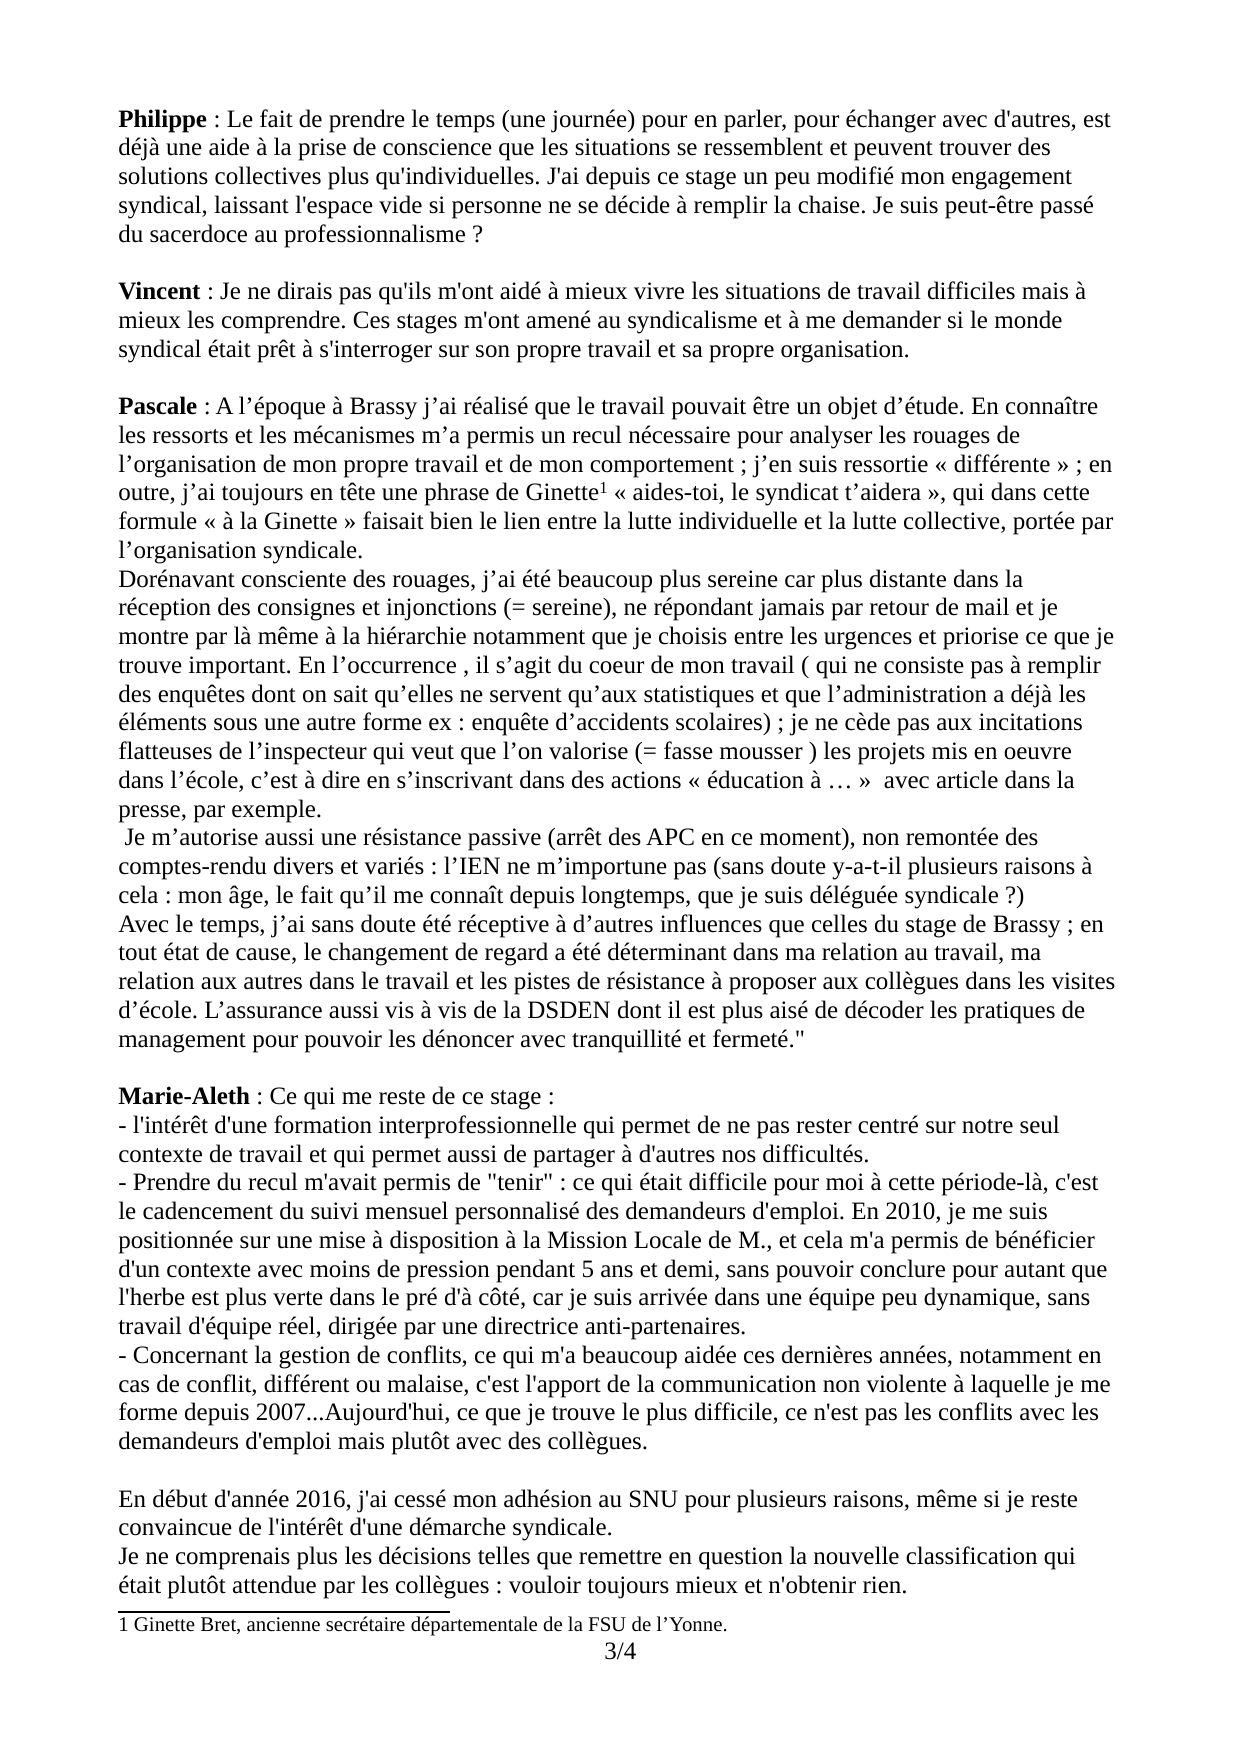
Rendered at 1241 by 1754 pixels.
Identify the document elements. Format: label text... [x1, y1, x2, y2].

text Dorénavant consciente des rouages, j’ai été beaucoup plus sereine car plus distante dans la réception des consignes et injonctions (= sereine), ne répondant jamais par retour de mail et je montre par là même à la hiérarchie notamment que je choisis entre les urgences et priorise ce que je trouve important. En l’occurrence , il s’agit du coeur de mon travail ( qui ne consiste pas à remplir des enquêtes dont on sait qu’elles ne servent qu’aux statistiques et que l’administration a déjà les éléments sous une autre forme ex : enquête d’accidents scolaires) ; je ne cède pas aux incitations flatteuses de l’inspecteur qui veut que l’on valorise (= fasse mousser ) les projets mis en oeuvre dans l’école, c’est à dire en s’inscrivant dans des actions « éducation à … » avec article dans la presse, par exemple. [118, 564, 1122, 822]
text Pascale : A l’époque à Brassy j’ai réalisé que le travail pouvait être un objet d’étude. En connaître les ressorts et les mécanismes m’a permis un recul nécessaire pour analyser les rouages de l’organisation de mon propre travail et de mon comportement ; j’en suis ressortie « différente » ; en outre, j’ai toujours en tête une phrase de Ginette « aides-toi, le syndicat t’aidera », qui dans cette formule « à la Ginette » faisait bien le lien entre la lutte individuelle et la lutte collective, portée par l’organisation syndicale. [118, 391, 1122, 564]
text - l'intérêt d'une formation interprofessionnelle qui permet de ne pas rester centré sur notre seul contexte de travail et qui permet aussi de partager à d'autres nos difficultés. [118, 1110, 1122, 1167]
text Vincent : Je ne dirais pas qu'ils m'ont aidé à mieux vivre les situations de travail difficiles mais à mieux les comprendre. Ces stages m'ont amené au syndicalisme et à me demander si le monde syndical était prêt à s'interroger sur son propre travail et sa propre organisation. [118, 276, 1122, 362]
text - Concernant la gestion de conflits, ce qui m'a beaucoup aidée ces dernières années, notamment en cas de conflit, différent ou malaise, c'est l'apport de la communication non violente à laquelle je me forme depuis 2007...Aujourd'hui, ce que je trouve le plus difficile, ce n'est pas les conflits avec les demandeurs d'emploi mais plutôt avec des collègues. [118, 1340, 1122, 1455]
text Philippe : Le fait de prendre le temps (une journée) pour en parler, pour échanger avec d'autres, est déjà une aide à la prise de conscience que les situations se ressemblent et peuvent trouver des solutions collectives plus qu'individuelles. J'ai depuis ce stage un peu modifié mon engagement syndical, laissant l'espace vide si personne ne se décide à remplir la chaise. Je suis peut-être passé du sacerdoce au professionnalisme ? [118, 104, 1122, 247]
text - Prendre du recul m'avait permis de "tenir" : ce qui était difficile pour moi à cette période-là, c'est le cadencement du suivi mensuel personnalisé des demandeurs d'emploi. En 2010, je me suis positionnée sur une mise à disposition à la Mission Locale de M., et cela m'a permis de bénéficier d'un contexte avec moins de pression pendant 5 ans et demi, sans pouvoir conclure pour autant que l'herbe est plus verte dans le pré d'à côté, car je suis arrivée dans une équipe peu dynamique, sans travail d'équipe réel, dirigée par une directrice anti-partenaires. [118, 1167, 1122, 1340]
text Ginette Bret, ancienne secrétaire départementale de la FSU de l’Yonne. [118, 1612, 1122, 1636]
text En début d'année 2016, j'ai cessé mon adhésion au SNU pour plusieurs raisons, même si je reste convaincue de l'intérêt d'une démarche syndicale. [118, 1484, 1122, 1541]
text Marie-Aleth : Ce qui me reste de ce stage : [118, 1081, 1122, 1110]
text Je ne comprenais plus les décisions telles que remettre en question la nouvelle classification qui était plutôt attendue par les collègues : vouloir toujours mieux et n'obtenir rien. [118, 1541, 1122, 1599]
text Avec le temps, j’ai sans doute été réceptive à d’autres influences que celles du stage de Brassy ; en tout état de cause, le changement de regard a été déterminant dans ma relation au travail, ma relation aux autres dans le travail et les pistes de résistance à proposer aux collègues dans les visites d’école. L’assurance aussi vis à vis de la DSDEN dont il est plus aisé de décoder les pratiques de management pour pouvoir les dénoncer avec tranquillité et fermeté." [118, 909, 1122, 1052]
text Je m’autorise aussi une résistance passive (arrêt des APC en ce moment), non remontée des comptes-rendu divers et variés : l’IEN ne m’importune pas (sans doute y-a-t-il plusieurs raisons à cela : mon âge, le fait qu’il me connaît depuis longtemps, que je suis déléguée syndicale ?) [118, 822, 1122, 909]
